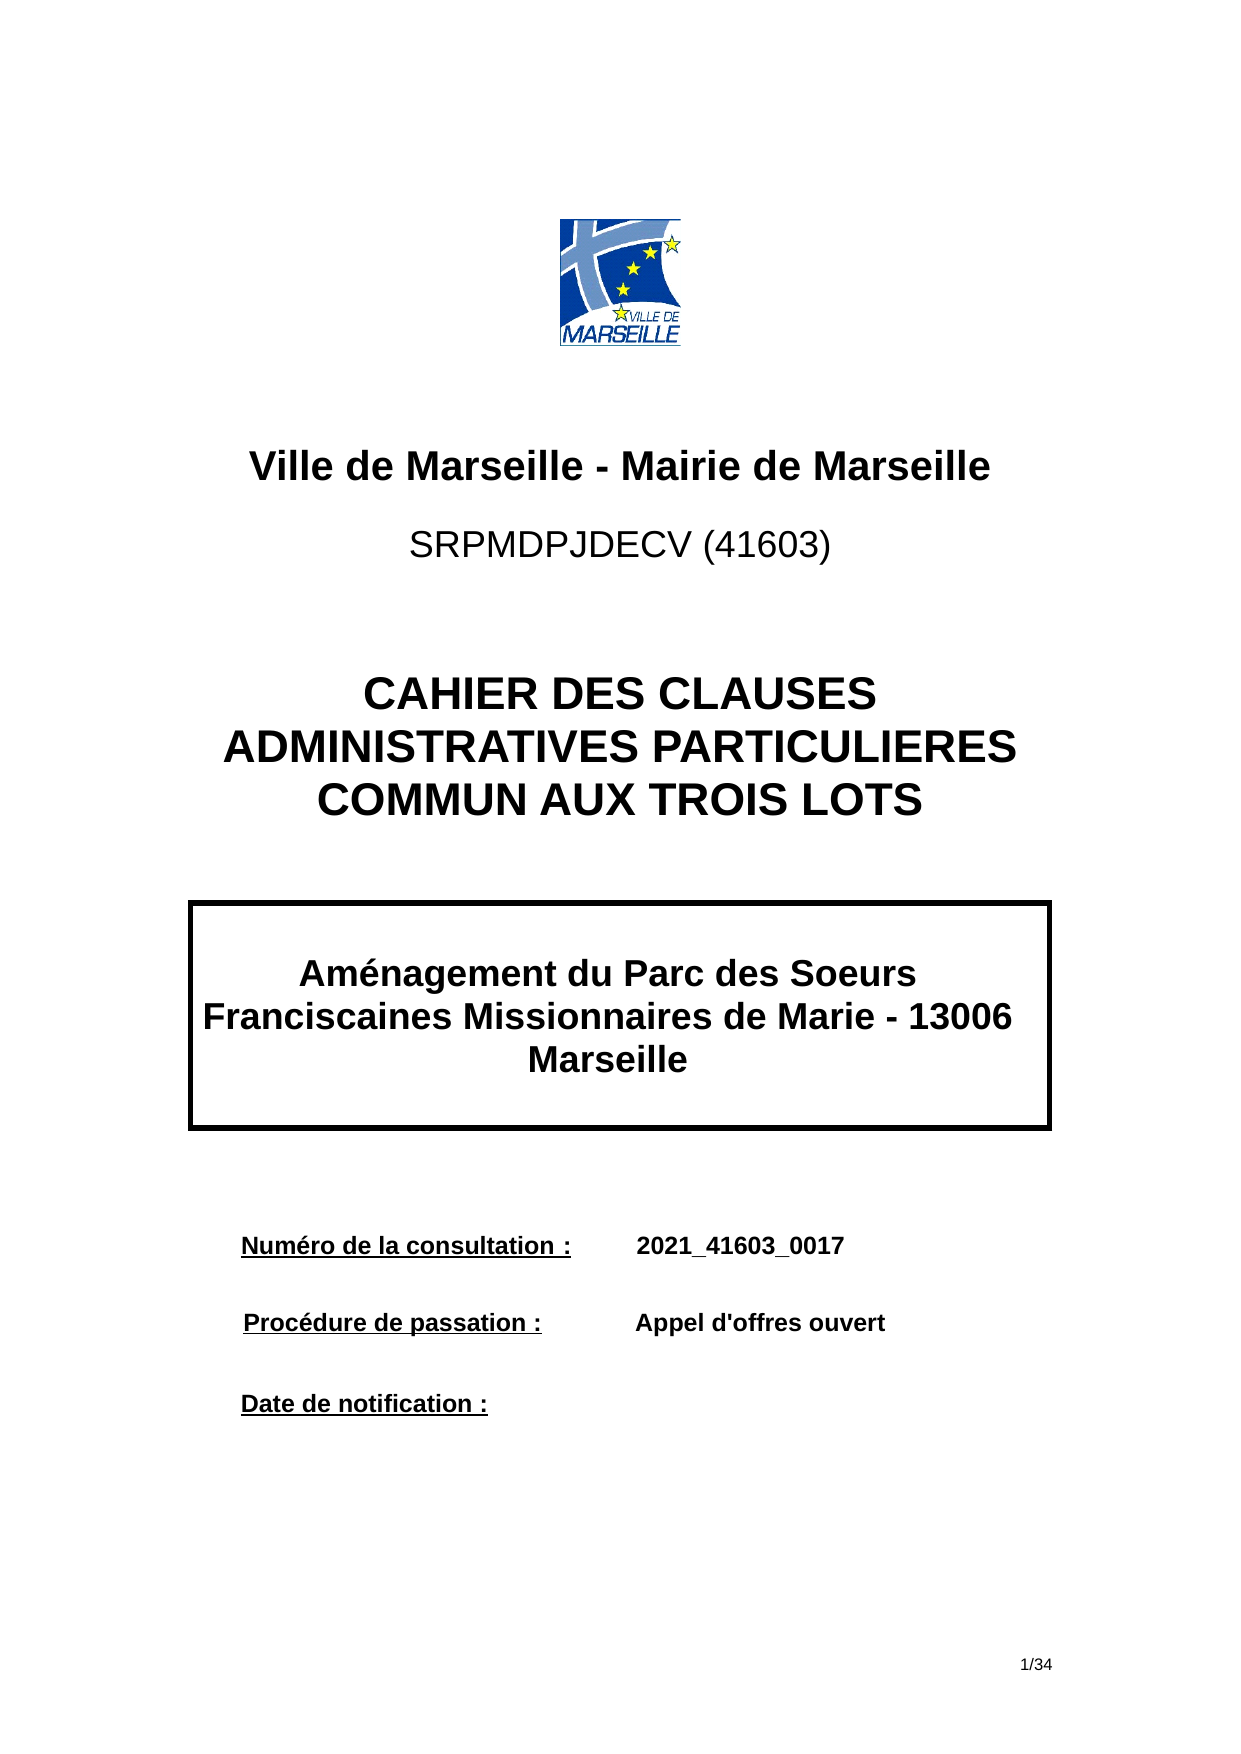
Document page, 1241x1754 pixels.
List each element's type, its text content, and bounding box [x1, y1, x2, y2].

text Date de notification : [241, 1389, 1052, 1418]
text CAHIER DES CLAUSES ADMINISTRATIVES PARTICULIERES COMMUN AUX TROIS LOTS [188, 667, 1052, 825]
text Numéro de la consultation : 2021_41603_0017 [241, 1231, 1052, 1260]
text SRPMDPJDECV (41603) [188, 523, 1052, 566]
text Ville de Marseille - Mairie de Marseille [188, 441, 1052, 489]
text Procédure de passation : Appel d'offres ouvert [243, 1308, 1052, 1337]
text Aménagement du Parc des Soeurs Franciscaines Missionnaires de Marie - 13006 Marseille [193, 943, 1047, 1080]
